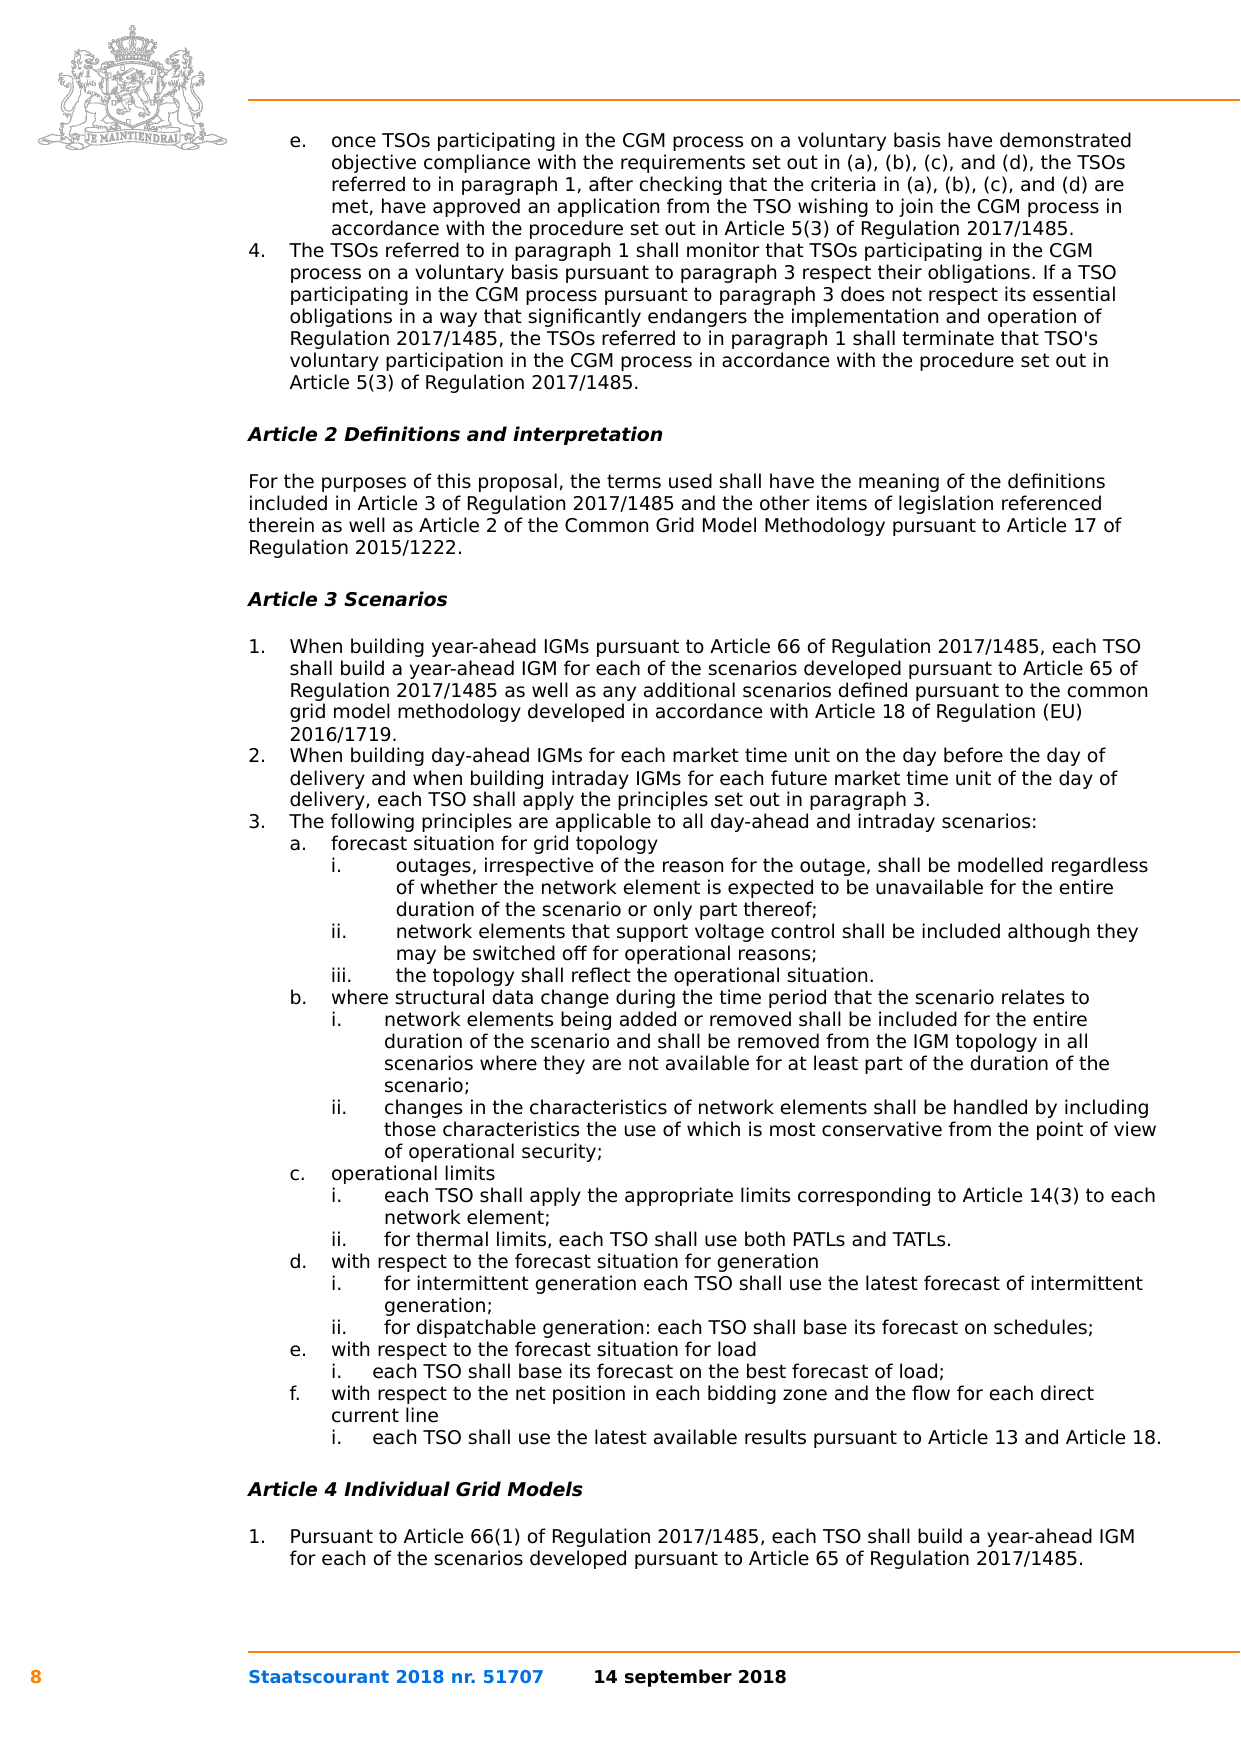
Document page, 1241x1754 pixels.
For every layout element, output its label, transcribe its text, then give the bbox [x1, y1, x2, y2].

text 1. When building year-ahead IGMs pursuant to Article 66 of Regulation 2017/1485, each TSO shall build a year-ahead IGM for each of the scenarios developed pursuant to Article 65 of Regulation 2017/1485 as well as any additional scenarios defined pursuant to the common grid model methodology developed in accordance with Article 18 of Regulation (EU) 2016/1719. [248, 636, 1163, 745]
text a. forecast situation for grid topology [289, 833, 1163, 855]
text i. network elements being added or removed shall be included for the entire duration of the scenario and shall be removed from the IGM topology in all scenarios where they are not available for at least part of the duration of the scenario; [331, 1009, 1163, 1097]
text For the purposes of this proposal, the terms used shall have the meaning of the definitions included in Article 3 of Regulation 2017/1485 and the other items of legislation referenced therein as well as Article 2 of the Common Grid Model Methodology pursuant to Article 17 of Regulation 2015/1222. [248, 471, 1163, 558]
text ii. changes in the characteristics of network elements shall be handled by including those characteristics the use of which is most conservative from the point of view of operational security; [331, 1097, 1163, 1163]
text ii. for thermal limits, each TSO shall use both PATLs and TATLs. [331, 1229, 1163, 1251]
text 2. When building day-ahead IGMs for each market time unit on the day before the day of delivery and when building intraday IGMs for each future market time unit of the day of delivery, each TSO shall apply the principles set out in paragraph 3. [248, 745, 1163, 811]
subtitle Article 3 Scenarios [248, 588, 1163, 611]
text c. operational limits [289, 1163, 1163, 1185]
picture [38, 25, 227, 150]
text e. with respect to the forecast situation for load [289, 1339, 1163, 1361]
text ii. for dispatchable generation: each TSO shall base its forecast on schedules; [331, 1317, 1163, 1339]
text e. once TSOs participating in the CGM process on a voluntary basis have demonstrated objective compliance with the requirements set out in (a), (b), (c), and (d), the TSOs referred to in paragraph 1, after checking that the criteria in (a), (b), (c), and (d) are met, have approved an application from the TSO wishing to join the CGM process in accordance with the procedure set out in Article 5(3) of Regulation 2017/1485. [289, 130, 1163, 240]
text ii. network elements that support voltage control shall be included although they may be switched off for operational reasons; [331, 921, 1163, 965]
subtitle Article 2 Definitions and interpretation [248, 424, 1163, 446]
text i. each TSO shall apply the appropriate limits corresponding to Article 14(3) to each network element; [331, 1185, 1163, 1229]
text b. where structural data change during the time period that the scenario relates to [289, 987, 1163, 1009]
text i. outages, irrespective of the reason for the outage, shall be modelled regardless of whether the network element is expected to be unavailable for the entire duration of the scenario or only part thereof; [331, 855, 1163, 921]
text i. for intermittent generation each TSO shall use the latest forecast of intermittent generation; [331, 1273, 1163, 1317]
text d. with respect to the forecast situation for generation [289, 1251, 1163, 1273]
text 3. The following principles are applicable to all day-ahead and intraday scenarios: [248, 811, 1163, 833]
text f. with respect to the net position in each bidding zone and the flow for each direct current line [289, 1383, 1163, 1427]
text 4. The TSOs referred to in paragraph 1 shall monitor that TSOs participating in the CGM process on a voluntary basis pursuant to paragraph 3 respect their obligations. If a TSO participating in the CGM process pursuant to paragraph 3 does not respect its essential obligations in a way that significantly endangers the implementation and operation of Regulation 2017/1485, the TSOs referred to in paragraph 1 shall terminate that TSO's voluntary participation in the CGM process in accordance with the procedure set out in Article 5(3) of Regulation 2017/1485. [248, 240, 1163, 394]
text 1. Pursuant to Article 66(1) of Regulation 2017/1485, each TSO shall build a year-ahead IGM for each of the scenarios developed pursuant to Article 65 of Regulation 2017/1485. [248, 1526, 1163, 1570]
text i. each TSO shall base its forecast on the best forecast of load; [331, 1361, 1163, 1383]
subtitle Article 4 Individual Grid Models [248, 1479, 1163, 1501]
text iii. the topology shall reflect the operational situation. [331, 965, 1163, 987]
text i. each TSO shall use the latest available results pursuant to Article 13 and Article 18. [331, 1427, 1163, 1449]
